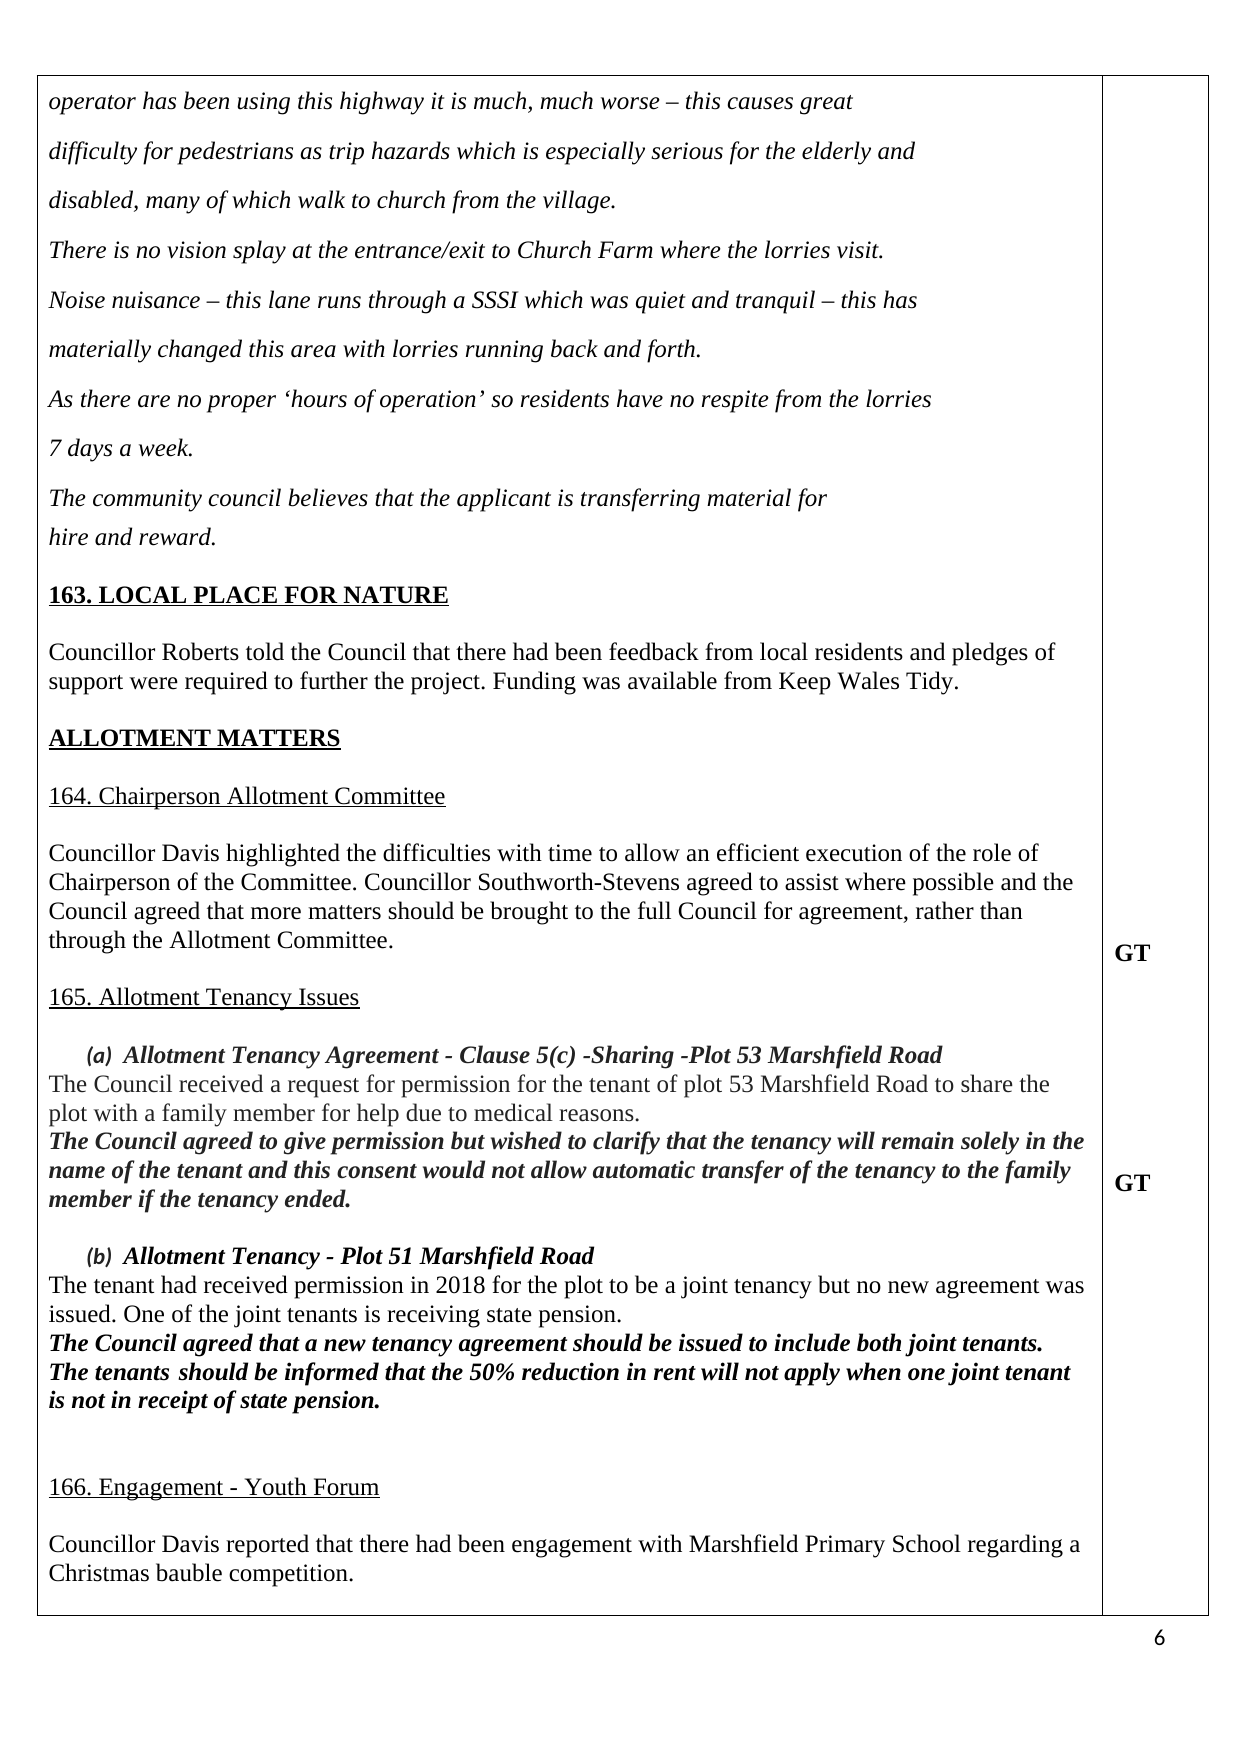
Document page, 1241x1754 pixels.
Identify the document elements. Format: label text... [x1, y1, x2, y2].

table_header GT GT [1103, 76, 1208, 1615]
table_header operator has been using this highway it is much, much worse – this causes great difficulty for pedestrians as trip hazards which is especially serious for the elderly and disabled, many of which walk to church from the village. There is no vision splay at the entrance/exit to Church Farm where the lorries visit. Noise nuisance – this lane runs through a SSSI which was quiet and tranquil – this has materially changed this area with lorries running back and forth. As there are no proper ‘hours of operation’ so residents have no respite from the lorries 7 days a week. The community council believes that the applicant is transferring material for hire and reward. 163. LOCAL PLACE FOR NATURE Councillor Roberts told the Council that there had been feedback from local residents and pledges of support were required to further the project. Funding was available from Keep Wales Tidy. ALLOTMENT MATTERS 164. Chairperson Allotment Committee Councillor Davis highlighted the difficulties with time to allow an efficient execution of the role of Chairperson of the Committee. Councillor Southworth-Stevens agreed to assist where possible and the Council agreed that more matters should be brought to the full Council for agreement, rather than through the Allotment Committee. 165. Allotment Tenancy Issues Allotment Tenancy Agreement - Clause 5(c) -Sharing -Plot 53 Marshfield Road The Council received a request for permission for the tenant of plot 53 Marshfield Road to share the plot with a family member for help due to medical reasons. The Council agreed to give permission but wished to clarify that the tenancy will remain solely in the name of the tenant and this consent would not allow automatic transfer of the tenancy to the family member if the tenancy ended. Allotment Tenancy - Plot 51 Marshfield Road The tenant had received permission in 2018 for the plot to be a joint tenancy but no new agreement was issued. One of the joint tenants is receiving state pension. The Council agreed that a new tenancy agreement should be issued to include both joint tenants. The tenants should be informed that the 50% reduction in rent will not apply when one joint tenant is not in receipt of state pension. 166. Engagement - Youth Forum Councillor Davis reported that there had been engagement with Marshfield Primary School regarding a Christmas bauble competition. [38, 76, 1102, 1615]
